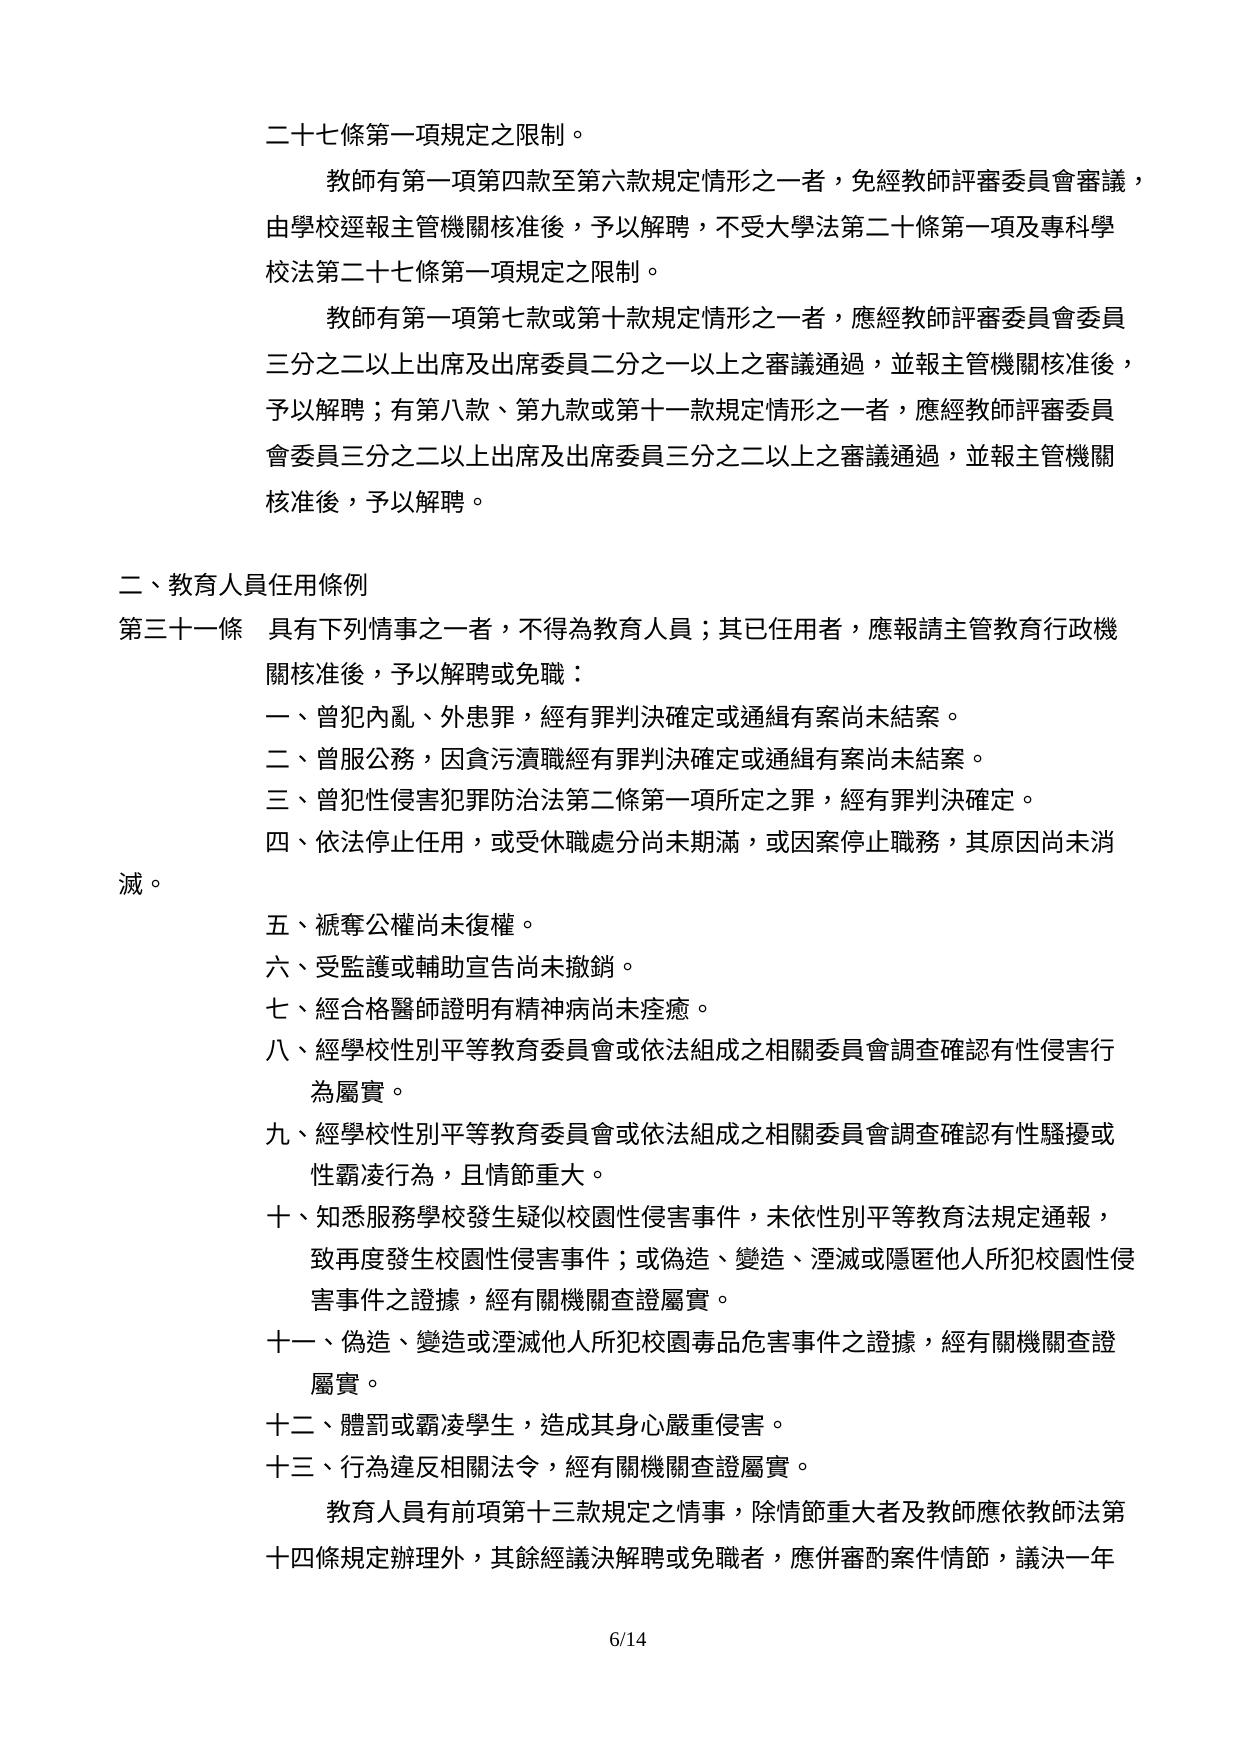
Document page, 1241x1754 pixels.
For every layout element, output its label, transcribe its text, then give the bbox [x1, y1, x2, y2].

text 八、經學校性別平等教育委員會或依法組成之相關委員會調查確認有性侵害行為屬實。 [266, 1026, 1137, 1110]
text 十二、體罰或霸凌學生，造成其身心嚴重侵害。 [118, 1401, 1137, 1443]
text 二、教育人員任用條例 [118, 566, 1137, 601]
text 二、曾服公務，因貪污瀆職經有罪判決確定或通緝有案尚未結案。 [118, 735, 1137, 776]
text 六、受監護或輔助宣告尚未撤銷。 [118, 943, 1137, 985]
text 教師有第一項第七款或第十款規定情形之一者，應經教師評審委員會委員三分之二以上出席及出席委員二分之一以上之審議通過，並報主管機關核准後，予以解聘；有第八款、第九款或第十一款規定情形之一者，應經教師評審委員會委員三分之二以上出席及出席委員三分之二以上之審議通過，並報主管機關核准後，予以解聘。 [266, 291, 1137, 520]
text 教師有第一項第四款至第六款規定情形之一者，免經教師評審委員會審議，由學校逕報主管機關核准後，予以解聘，不受大學法第二十條第一項及專科學校法第二十七條第一項規定之限制。 [266, 153, 1137, 291]
text 一、曾犯內亂、外患罪，經有罪判決確定或通緝有案尚未結案。 [118, 693, 1137, 735]
text 十一、偽造、變造或湮滅他人所犯校園毒品危害事件之證據，經有關機關查證屬實。 [251, 1318, 1137, 1401]
text 五、褫奪公權尚未復權。 [118, 901, 1137, 943]
text 教育人員有前項第十三款規定之情事，除情節重大者及教師應依教師法第十四條規定辦理外，其餘經議決解聘或免職者，應併審酌案件情節，議決一年 [266, 1485, 1137, 1576]
text 三、曾犯性侵害犯罪防治法第二條第一項所定之罪，經有罪判決確定。 [118, 776, 1137, 818]
text 十、知悉服務學校發生疑似校園性侵害事件，未依性別平等教育法規定通報，致再度發生校園性侵害事件；或偽造、變造、湮滅或隱匿他人所犯校園性侵害事件之證據，經有關機關查證屬實。 [266, 1193, 1137, 1318]
text 二十七條第一項規定之限制。 [266, 108, 1137, 153]
text 九、經學校性別平等教育委員會或依法組成之相關委員會調查確認有性騷擾或性霸凌行為，且情節重大。 [265, 1110, 1137, 1193]
text 十三、行為違反相關法令，經有關機關查證屬實。 [118, 1443, 1137, 1485]
text 七、經合格醫師證明有精神病尚未痊癒。 [118, 985, 1137, 1026]
text 四、依法停止任用，或受休職處分尚未期滿，或因案停止職務，其原因尚未消滅。 [118, 818, 1137, 901]
text 第三十一條 具有下列情事之一者，不得為教育人員；其已任用者，應報請主管教育行政機關核准後，予以解聘或免職： [118, 601, 1137, 693]
